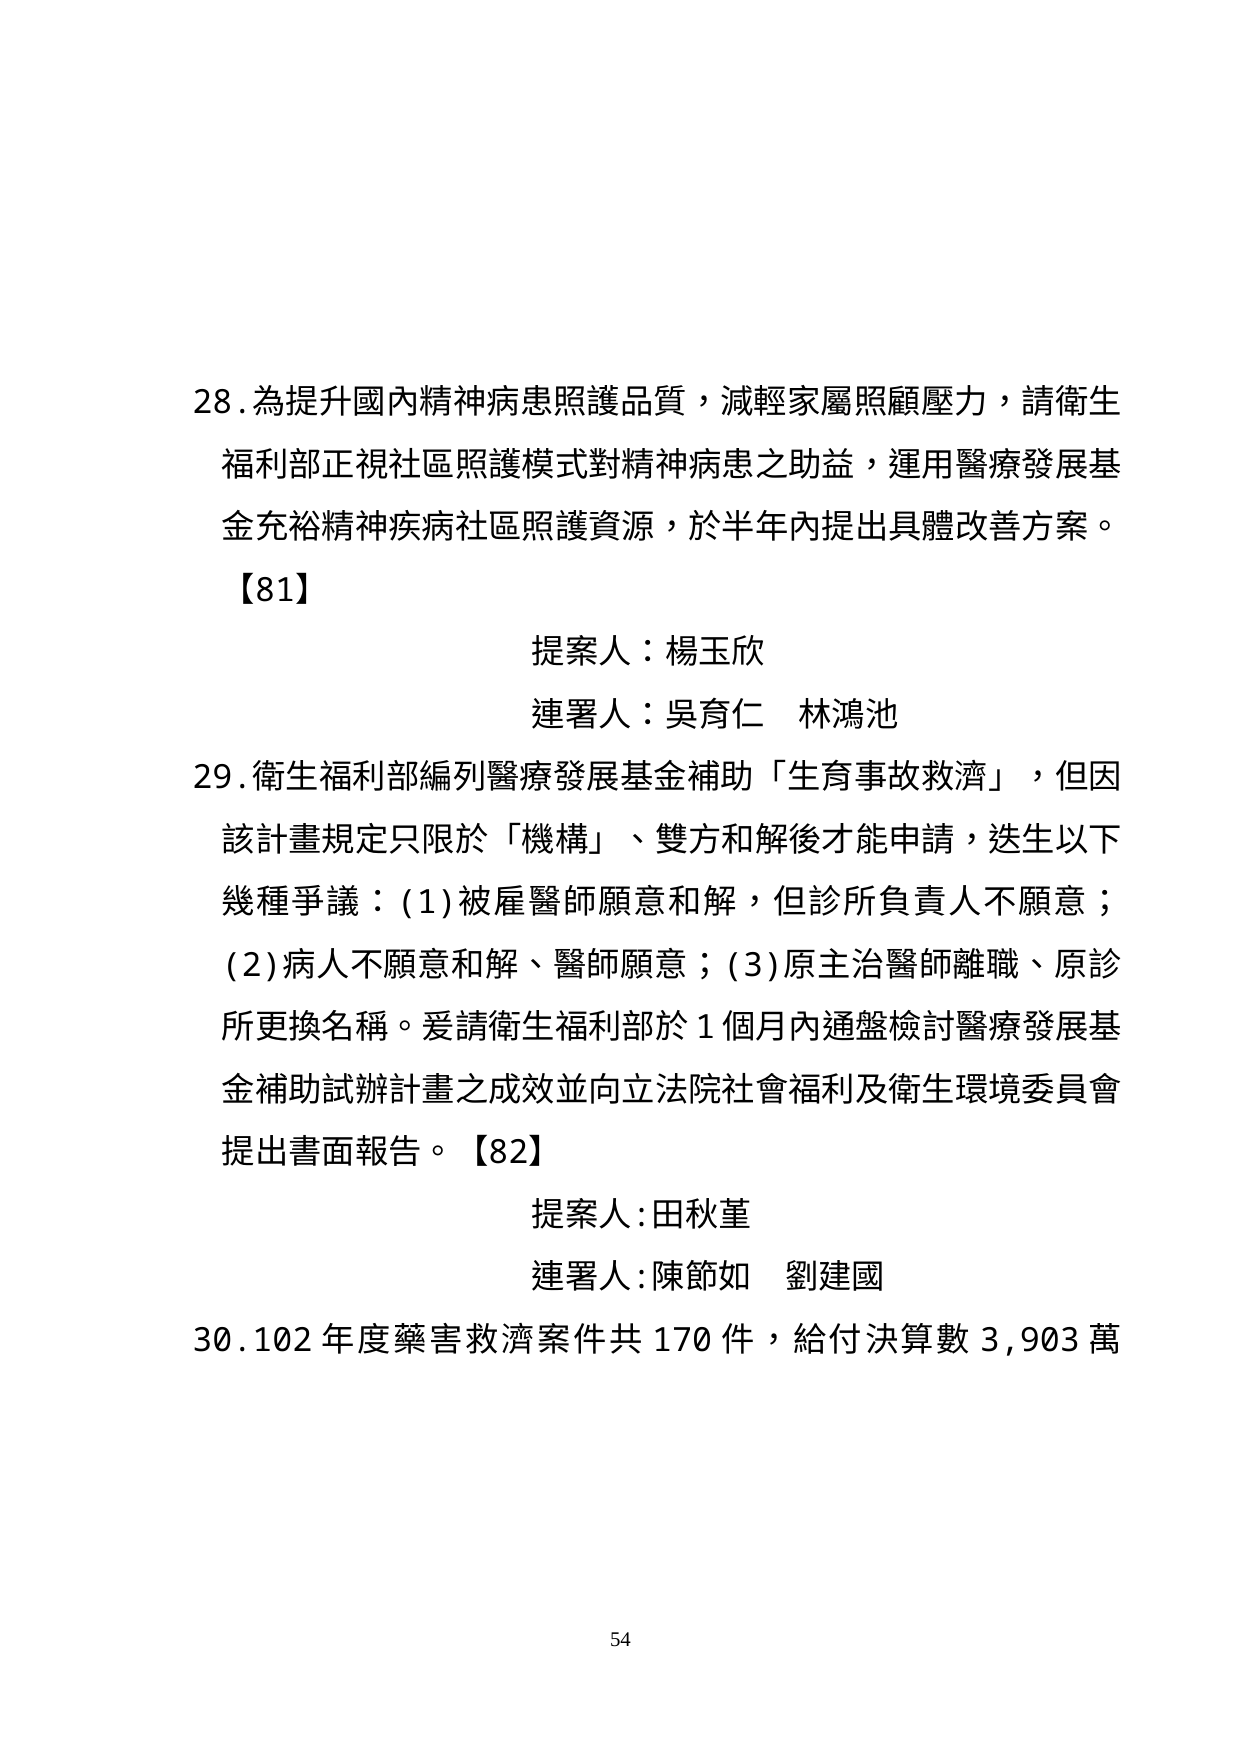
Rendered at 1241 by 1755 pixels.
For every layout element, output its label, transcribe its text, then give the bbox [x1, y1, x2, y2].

text 提案人：楊玉欣 [118, 608, 1122, 670]
text 29.衛生福利部編列醫療發展基金補助「生育事故救濟」，但因該計畫規定只限於「機構」、雙方和解後才能申請，迭生以下幾種爭議：(1)被雇醫師願意和解，但診所負責人不願意；(2)病人不願意和解、醫師願意；(3)原主治醫師離職、原診所更換名稱。爰請衛生福利部於1個月內通盤檢討醫療發展基金補助試辦計畫之成效並向立法院社會福利及衛生環境委員會提出書面報告。【82】 [192, 733, 1122, 1170]
text 連署人：吳育仁 林鴻池 [118, 670, 1122, 733]
text 30.102年度藥害救濟案件共170件，給付決算數3,903萬 [192, 1295, 1122, 1358]
text 連署人:陳節如 劉建國 [118, 1233, 1122, 1295]
text 提案人:田秋堇 [118, 1170, 1122, 1233]
text 28.為提升國內精神病患照護品質，減輕家屬照顧壓力，請衛生福利部正視社區照護模式對精神病患之助益，運用醫療發展基金充裕精神疾病社區照護資源，於半年內提出具體改善方案。【81】 [192, 358, 1122, 608]
